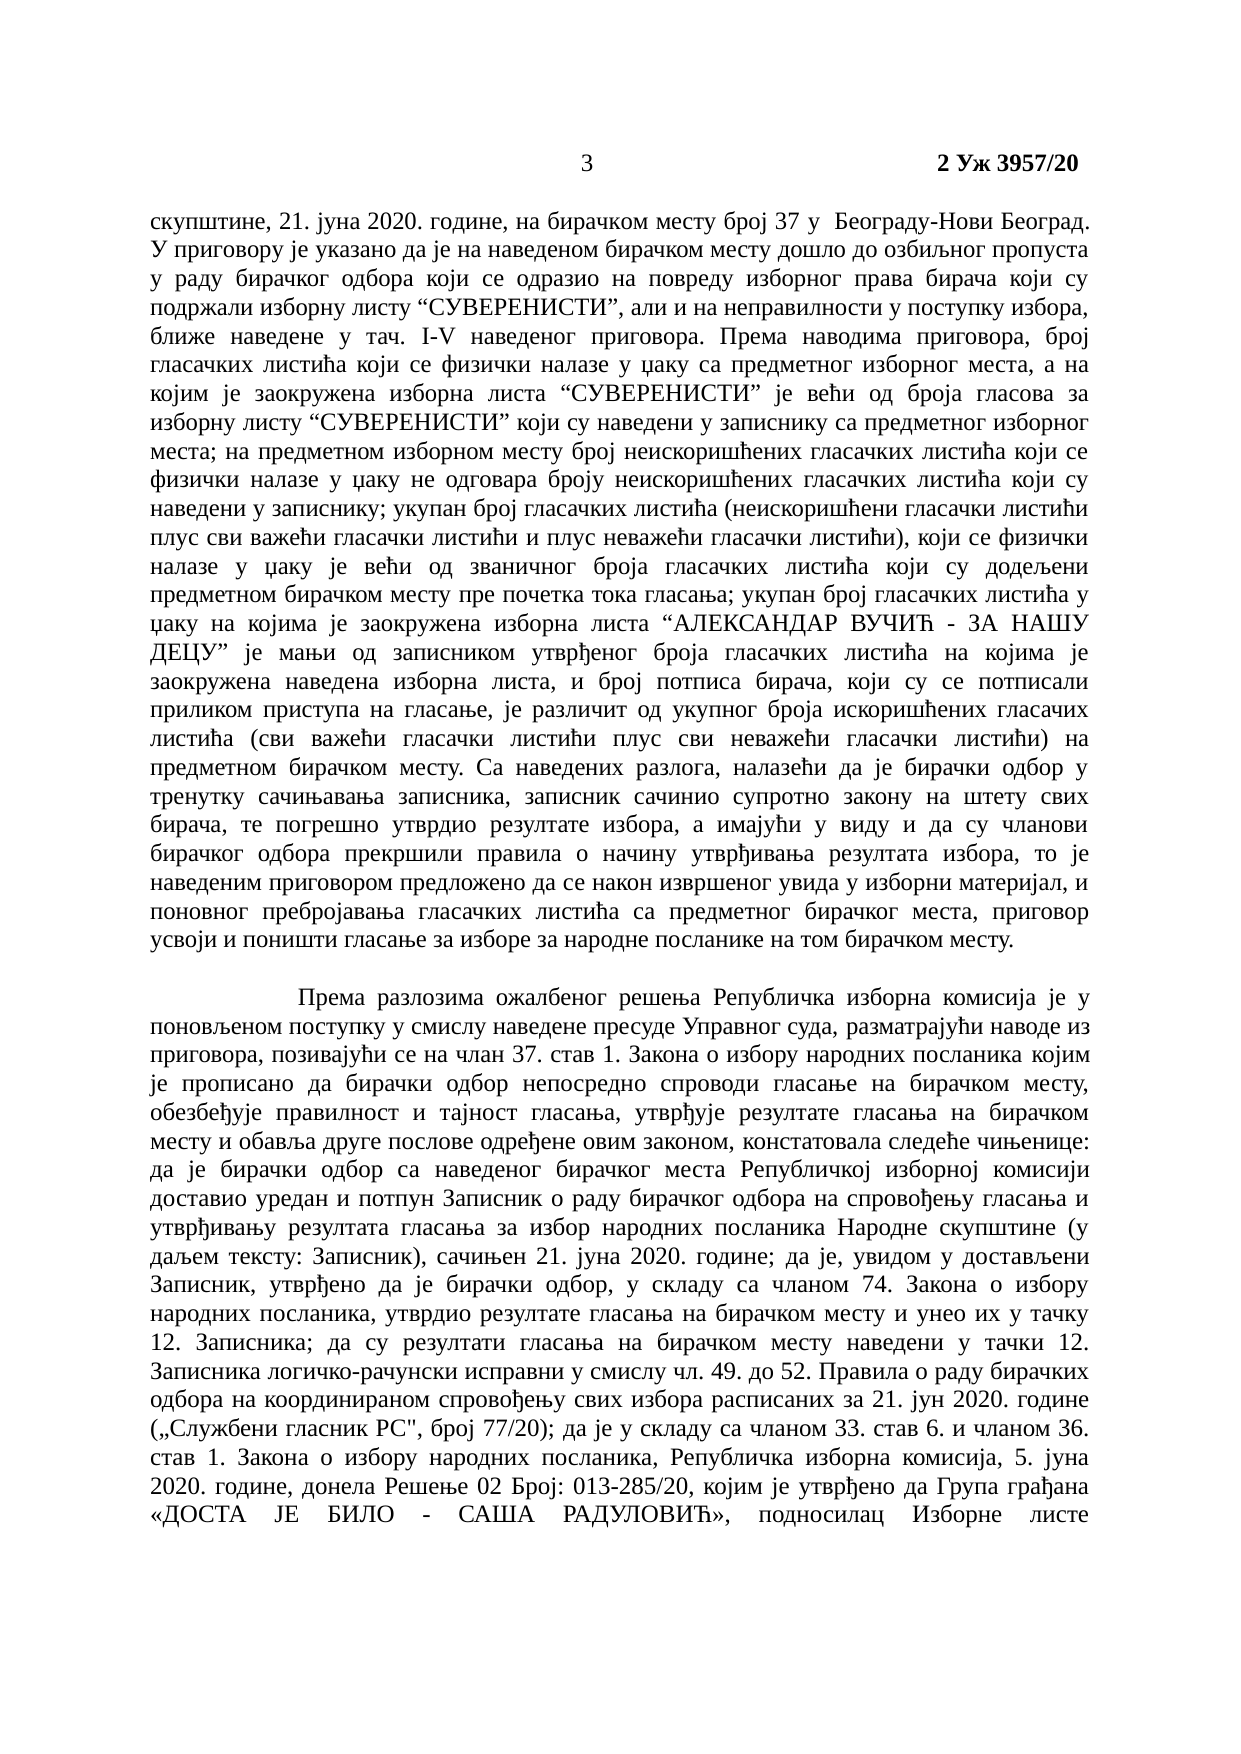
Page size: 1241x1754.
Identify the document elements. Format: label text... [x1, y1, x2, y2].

text Према разлозима ожалбеног решења Републичка изборна комисија је у поновљеном поступку у смислу наведене пресуде Управног суда, разматрајући наводе из приговора, позивајући се на члан 37. став 1. Закона о избору народних посланика којим је прописано да бирачки одбор непосредно спроводи гласање на бирачком месту, обезбеђује правилност и тајност гласања, утврђује резултате гласања на бирачком месту и обавља друге послове одређене овим законом, констатовала следеће чињенице: да је бирачки одбор са наведеног бирачког места Републичкој изборној комисији доставио уредан и потпун Записник о раду бирачког одбора на спровођењу гласања и утврђивању резултата гласања за избор народних посланика Народне скупштине (у даљем тексту: Записник), сачињен 21. јуна 2020. године; да је, увидом у достављени Записник, утврђено да је бирачки одбор, у складу са чланом 74. Закона о избору народних посланика, утврдио резултате гласања на бирачком месту и унео их у тачку 12. Записника; да су резултати гласања на бирачком месту наведени у тачки 12. Записника логичко-рачунски исправни у смислу чл. 49. до 52. Правила о раду бирачких одбора на координираном спровођењу свих избора расписаних за 21. јун 2020. године („Службени гласник РС", број 77/20); да је у складу са чланом 33. став 6. и чланом 36. став 1. Закона о избору народних посланика, Републичка изборна комисија, 5. јуна 2020. године, донела Решење 02 Број: 013-285/20, којим је утврђено да Група грађана «ДОСТА ЈЕ БИЛО - САША РАДУЛОВИЋ», подносилац Изборне листе [150, 982, 1090, 1528]
text скупштине, 21. јуна 2020. године, на бирачком месту број 37 у Београду-Нови Београд. У приговору је указано да је на наведеном бирачком месту дошло до озбиљног пропуста у раду бирачког одбора који се одразио на повреду изборног права бирача који су подржали изборну листу “СУВЕРЕНИСТИ”, али и на неправилности у поступку избора, ближе наведене у тач. I-V наведеног приговора. Према наводима приговора, број гласачких листића који се физички налазе у џаку са предметног изборног места, а на којим је заокружена изборна листа “СУВЕРЕНИСТИ” је већи од броја гласова за изборну листу “СУВЕРЕНИСТИ” који су наведени у записнику са предметног изборног места; на предметном изборном месту број неискоришћених гласачких листића који се физички налазе у џаку не одговара броју неискоришћених гласачких листића који су наведени у записнику; укупан број гласачких листића (неискоришћени гласачки листићи плус сви важећи гласачки листићи и плус неважећи гласачки листићи), који се физички налазе у џаку је већи од званичног броја гласачких листића који су додељени предметном бирачком месту пре почетка тока гласања; укупан број гласачких листића у џаку на којима је заокружена изборна листа “АЛЕКСАНДАР ВУЧИЋ - ЗА НАШУ ДЕЦУ” је мањи од записником утврђеног броја гласачких листића на којима је заокружена наведена изборна листа, и број потписа бирача, који су се потписали приликом приступа на гласање, је различит од укупног броја искоришћених гласачих листића (сви важећи гласачки листићи плус сви неважећи гласачки листићи) на предметном бирачком месту. Са наведених разлога, налазећи да је бирачки одбор у тренутку сачињавања записника, записник сачинио супротно закону на штету свих бирача, те погрешно утврдио резултате избора, а имајући у виду и да су чланови бирачког одбора прекршили правила о начину утврђивања резултата избора, то је наведеним приговором предложено да се након извршеног увида у изборни материјал, и поновног пребројавања гласачких листића са предметног бирачког места, приговор усвоји и поништи гласање за изборе за народне посланике на том бирачком месту. [150, 206, 1090, 953]
